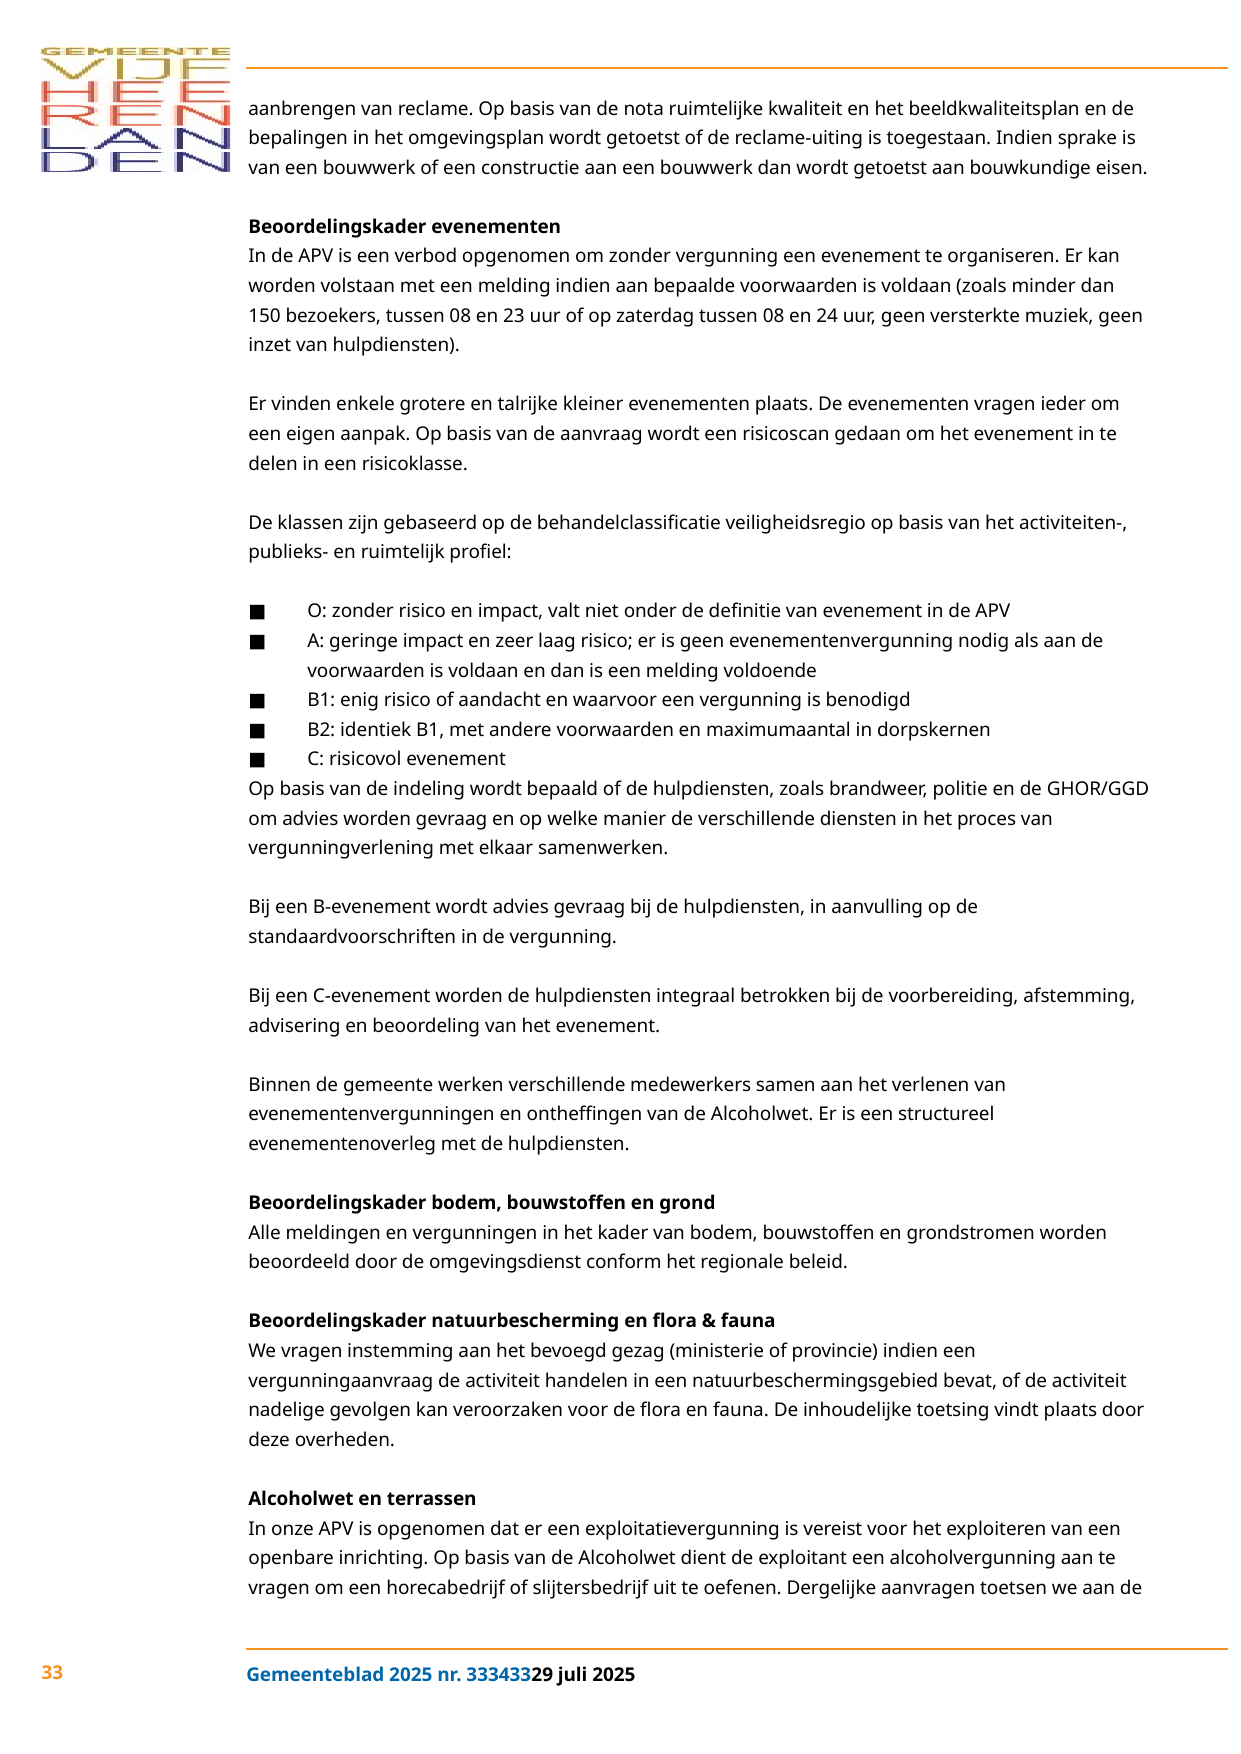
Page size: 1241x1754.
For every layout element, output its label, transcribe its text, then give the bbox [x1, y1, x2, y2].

list B1: enig risico of aandacht en waarvoor een vergunning is benodigd [248, 686, 1152, 712]
list A: geringe impact en zeer laag risico; er is geen evenementenvergunning nodig als aan de voorwaarden is voldaan en dan is een melding voldoende [248, 627, 1152, 683]
text Binnen de gemeente werken verschillende medewerkers samen aan het verlenen van evenementenvergunningen en ontheffingen van de Alcoholwet. Er is een structureel evenementenoverleg met de hulpdiensten. [248, 1071, 1152, 1156]
text Beoordelingskader natuurbescherming en flora & fauna [248, 1308, 1152, 1333]
text In onze APV is opgenomen dat er een exploitatievergunning is vereist voor het exploiteren van een openbare inrichting. Op basis van de Alcoholwet dient de exploitant een alcoholvergunning aan te vragen om een horecabedrijf of slijtersbedrijf uit te oefenen. Dergelijke aanvragen toetsen we aan de [248, 1515, 1152, 1600]
text In de APV is een verbod opgenomen om zonder vergunning een evenement te organiseren. Er kan worden volstaan met een melding indien aan bepaalde voorwaarden is voldaan (zoals minder dan 150 bezoekers, tussen 08 en 23 uur of op zaterdag tussen 08 en 24 uur, geen versterkte muziek, geen inzet van hulpdiensten). [248, 243, 1152, 357]
text Bij een C-evenement worden de hulpdiensten integraal betrokken bij de voorbereiding, afstemming, advisering en beoordeling van het evenement. [248, 982, 1152, 1038]
text Op basis van de indeling wordt bepaald of de hulpdiensten, zoals brandweer, politie en de GHOR/GGD om advies worden gevraag en op welke manier de verschillende diensten in het proces van vergunningverlening met elkaar samenwerken. [248, 775, 1152, 860]
list O: zonder risico en impact, valt niet onder de definitie van evenement in de APV [248, 598, 1152, 623]
list C: risicovol evenement [248, 746, 1152, 771]
picture [41, 47, 231, 172]
text De klassen zijn gebaseerd op de behandelclassificatie veiligheidsregio op basis van het activiteiten-, publieks- en ruimtelijk profiel: [248, 509, 1152, 564]
list B2: identiek B1, met andere voorwaarden en maximumaantal in dorpskernen [248, 716, 1152, 742]
text Beoordelingskader bodem, bouwstoffen en grond [248, 1189, 1152, 1215]
text We vragen instemming aan het bevoegd gezag (ministerie of provincie) indien een vergunningaanvraag de activiteit handelen in een natuurbeschermingsgebied bevat, of de activiteit nadelige gevolgen kan veroorzaken voor de flora en fauna. De inhoudelijke toetsing vindt plaats door deze overheden. [248, 1337, 1152, 1452]
text Beoordelingskader evenementen [248, 213, 1152, 239]
text Alcoholwet en terrassen [248, 1485, 1152, 1511]
text Alle meldingen en vergunningen in het kader van bodem, bouwstoffen en grondstromen worden beoordeeld door de omgevingsdienst conform het regionale beleid. [248, 1219, 1152, 1274]
text Bij een B-evenement wordt advies gevraag bij de hulpdiensten, in aanvulling op de standaardvoorschriften in de vergunning. [248, 893, 1152, 949]
text Er vinden enkele grotere en talrijke kleiner evenementen plaats. De evenementen vragen ieder om een eigen aanpak. Op basis van de aanvraag wordt een risicoscan gedaan om het evenement in te delen in een risicoklasse. [248, 391, 1152, 476]
text aanbrengen van reclame. Op basis van de nota ruimtelijke kwaliteit en het beeldkwaliteitsplan en de bepalingen in het omgevingsplan wordt getoetst of de reclame-uiting is toegestaan. Indien sprake is van een bouwwerk of een constructie aan een bouwwerk dan wordt getoetst aan bouwkundige eisen. [248, 95, 1152, 180]
